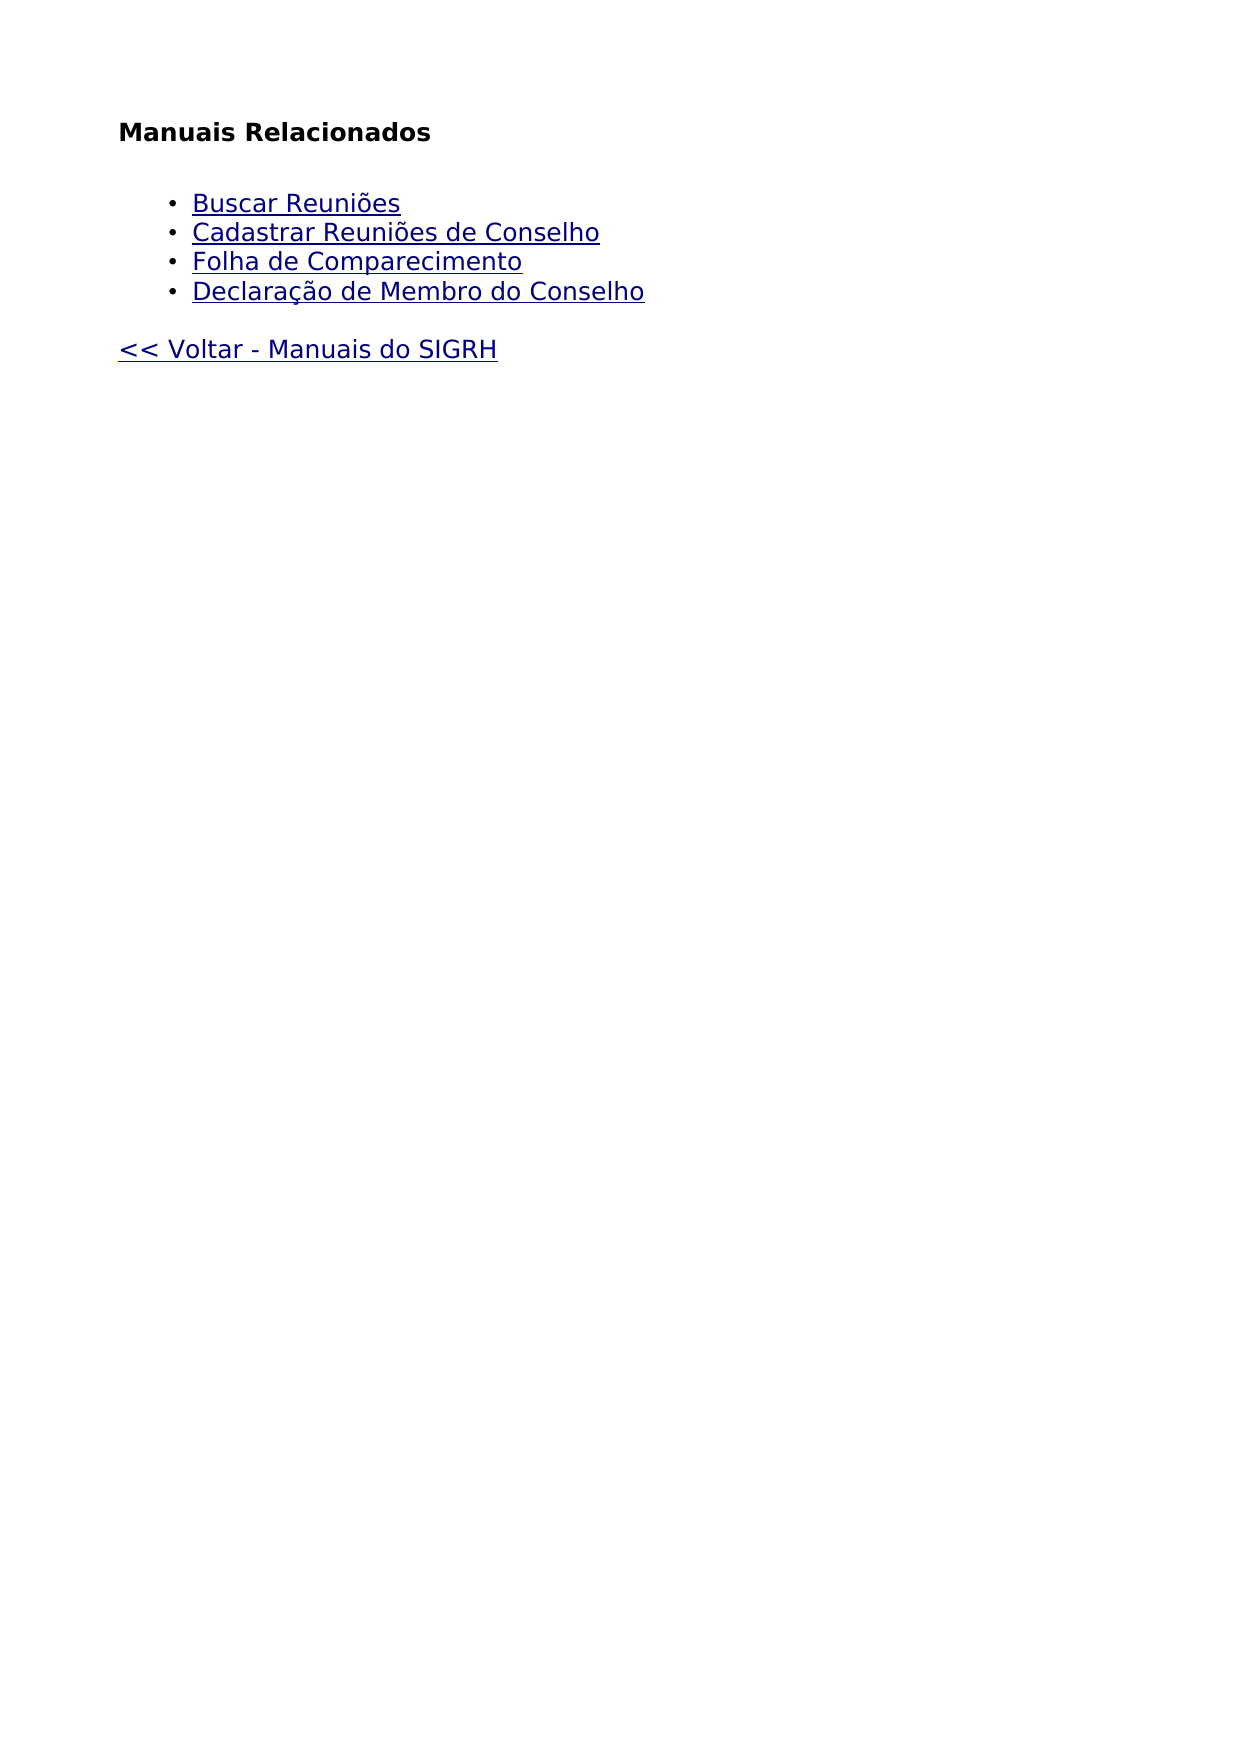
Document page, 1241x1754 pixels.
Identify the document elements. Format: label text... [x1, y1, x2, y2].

subtitle Manuais Relacionados [118, 118, 1122, 147]
list Declaração de Membro do Conselho [177, 277, 1122, 306]
list Cadastrar Reuniões de Conselho [177, 218, 1122, 248]
list Buscar Reuniões [177, 189, 1122, 218]
text << Voltar - Manuais do SIGRH [118, 335, 1122, 364]
list Folha de Comparecimento [177, 248, 1122, 277]
